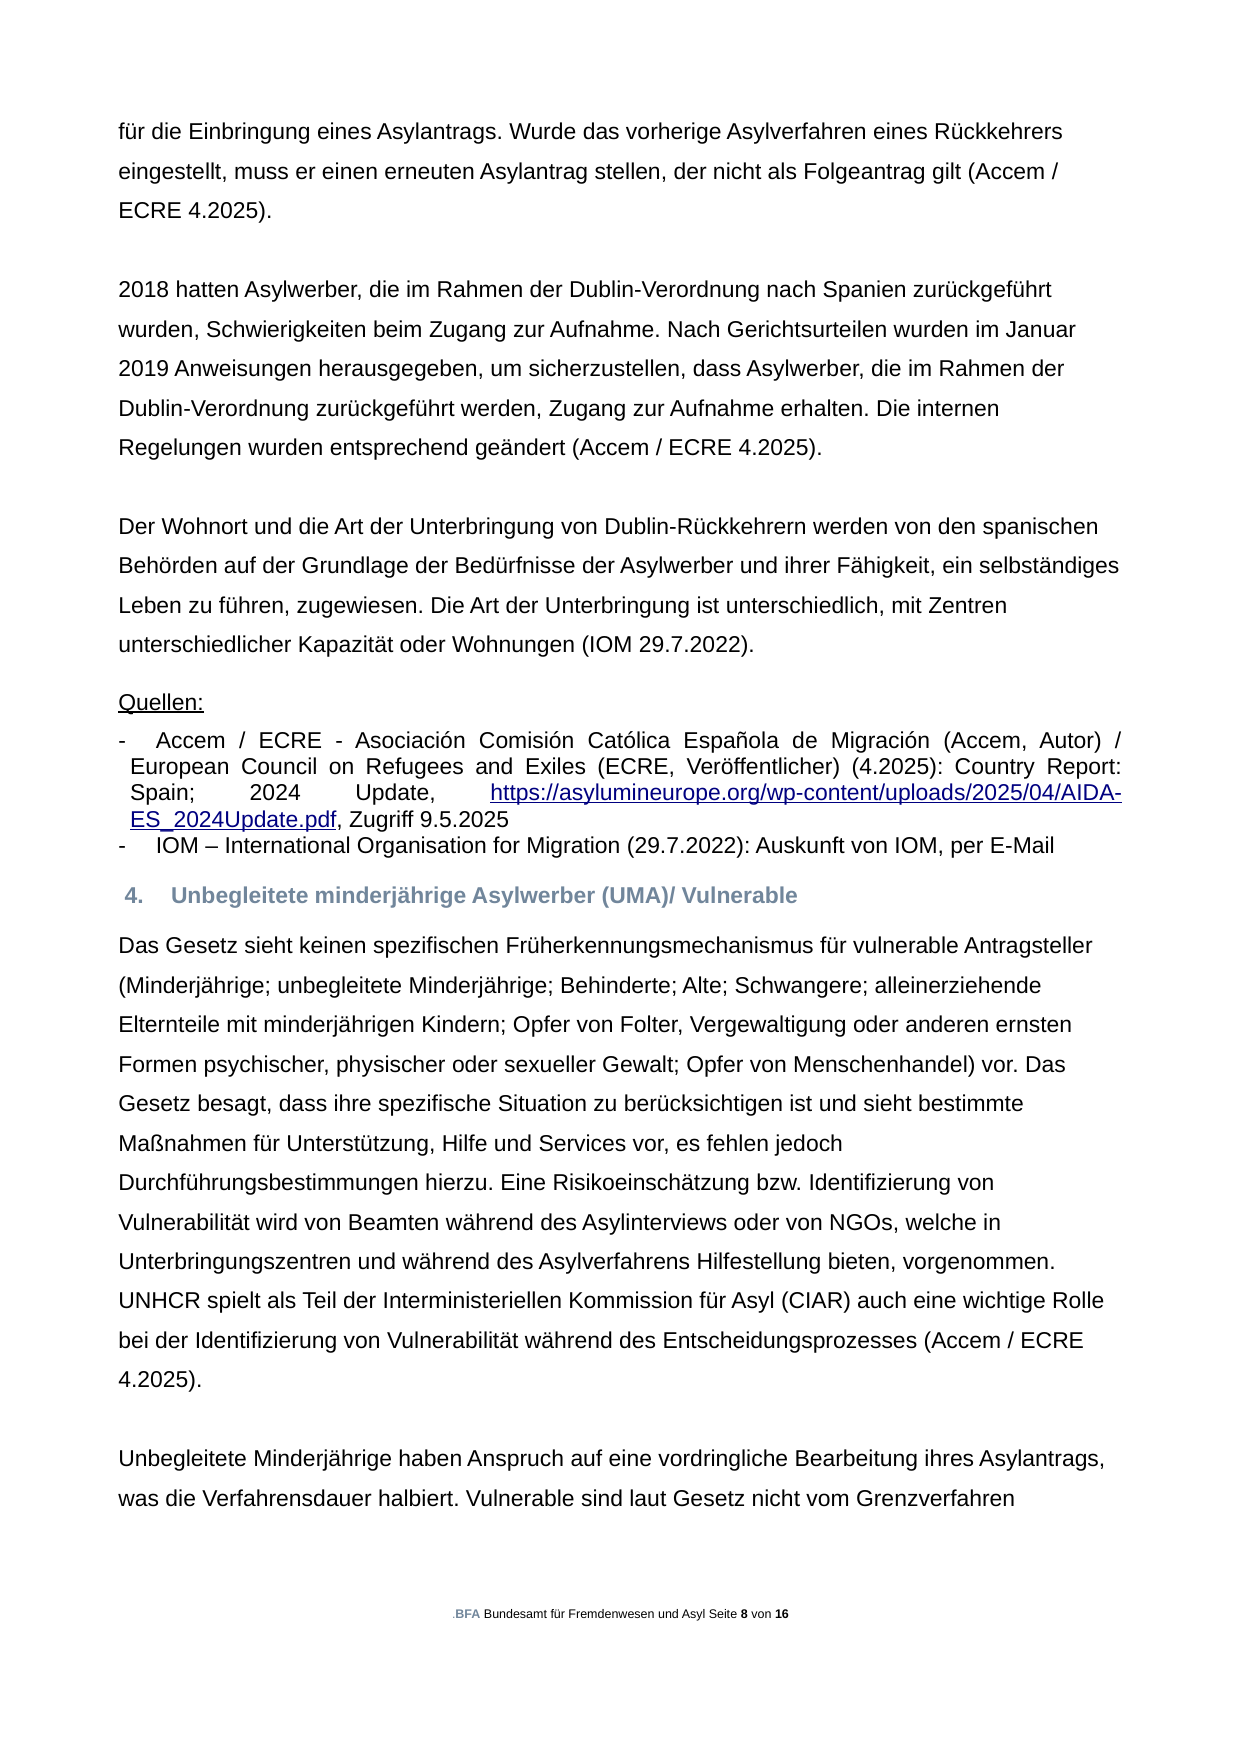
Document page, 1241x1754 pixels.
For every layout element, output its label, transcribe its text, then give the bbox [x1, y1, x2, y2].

text Unbegleitete Minderjährige haben Anspruch auf eine vordringliche Bearbeitung ihres Asylantrags, was die Verfahrensdauer halbiert. Vulnerable sind laut Gesetz nicht vom Grenzverfahren [118, 1445, 1122, 1511]
list IOM – International Organisation for Migration (29.7.2022): Auskunft von IOM, per E-Mail [118, 832, 1122, 858]
text Quellen: [118, 688, 1122, 715]
text für die Einbringung eines Asylantrags. Wurde das vorherige Asylverfahren eines Rückkehrers eingestellt, muss er einen erneuten Asylantrag stellen, der nicht als Folgeantrag gilt (Accem / ECRE 4.2025). [118, 118, 1122, 223]
text Der Wohnort und die Art der Unterbringung von Dublin-Rückkehrern werden von den spanischen Behörden auf der Grundlage der Bedürfnisse der Asylwerber und ihrer Fähigkeit, ein selbständiges Leben zu führen, zugewiesen. Die Art der Unterbringung ist unterschiedlich, mit Zentren unterschiedlicher Kapazität oder Wohnungen (IOM 29.7.2022). [118, 513, 1122, 658]
text Das Gesetz sieht keinen spezifischen Früherkennungsmechanismus für vulnerable Antragsteller (Minderjährige; unbegleitete Minderjährige; Behinderte; Alte; Schwangere; alleinerziehende Elternteile mit minderjährigen Kindern; Opfer von Folter, Vergewaltigung oder anderen ernsten Formen psychischer, physischer oder sexueller Gewalt; Opfer von Menschenhandel) vor. Das Gesetz besagt, dass ihre spezifische Situation zu berücksichtigen ist und sieht bestimmte Maßnahmen für Unterstützung, Hilfe und Services vor, es fehlen jedoch Durchführungsbestimmungen hierzu. Eine Risikoeinschätzung bzw. Identifizierung von Vulnerabilität wird von Beamten während des Asylinterviews oder von NGOs, welche in Unterbringungszentren und während des Asylverfahrens Hilfestellung bieten, vorgenommen. UNHCR spielt als Teil der Interministeriellen Kommission für Asyl (CIAR) auch eine wichtige Rolle bei der Identifizierung von Vulnerabilität während des Entscheidungsprozesses (Accem / ECRE 4.2025). [118, 932, 1122, 1393]
text 2018 hatten Asylwerber, die im Rahmen der Dublin-Verordnung nach Spanien zurückgeführt wurden, Schwierigkeiten beim Zugang zur Aufnahme. Nach Gerichtsurteilen wurden im Januar 2019 Anweisungen herausgegeben, um sicherzustellen, dass Asylwerber, die im Rahmen der Dublin-Verordnung zurückgeführt werden, Zugang zur Aufnahme erhalten. Die internen Regelungen wurden entsprechend geändert (Accem / ECRE 4.2025). [118, 276, 1122, 460]
list Accem / ECRE - Asociación Comisión Católica Española de Migración (Accem, Autor) / European Council on Refugees and Exiles (ECRE, Veröffentlicher) (4.2025): Country Report: Spain; 2024 Update, https://asylumineurope.org/wp-content/uploads/2025/04/AIDA-ES_2024Update.pdf, Zugriff 9.5.2025 [118, 727, 1122, 832]
subtitle Unbegleitete minderjährige Asylwerber (UMA)/ Vulnerable [118, 882, 1112, 908]
